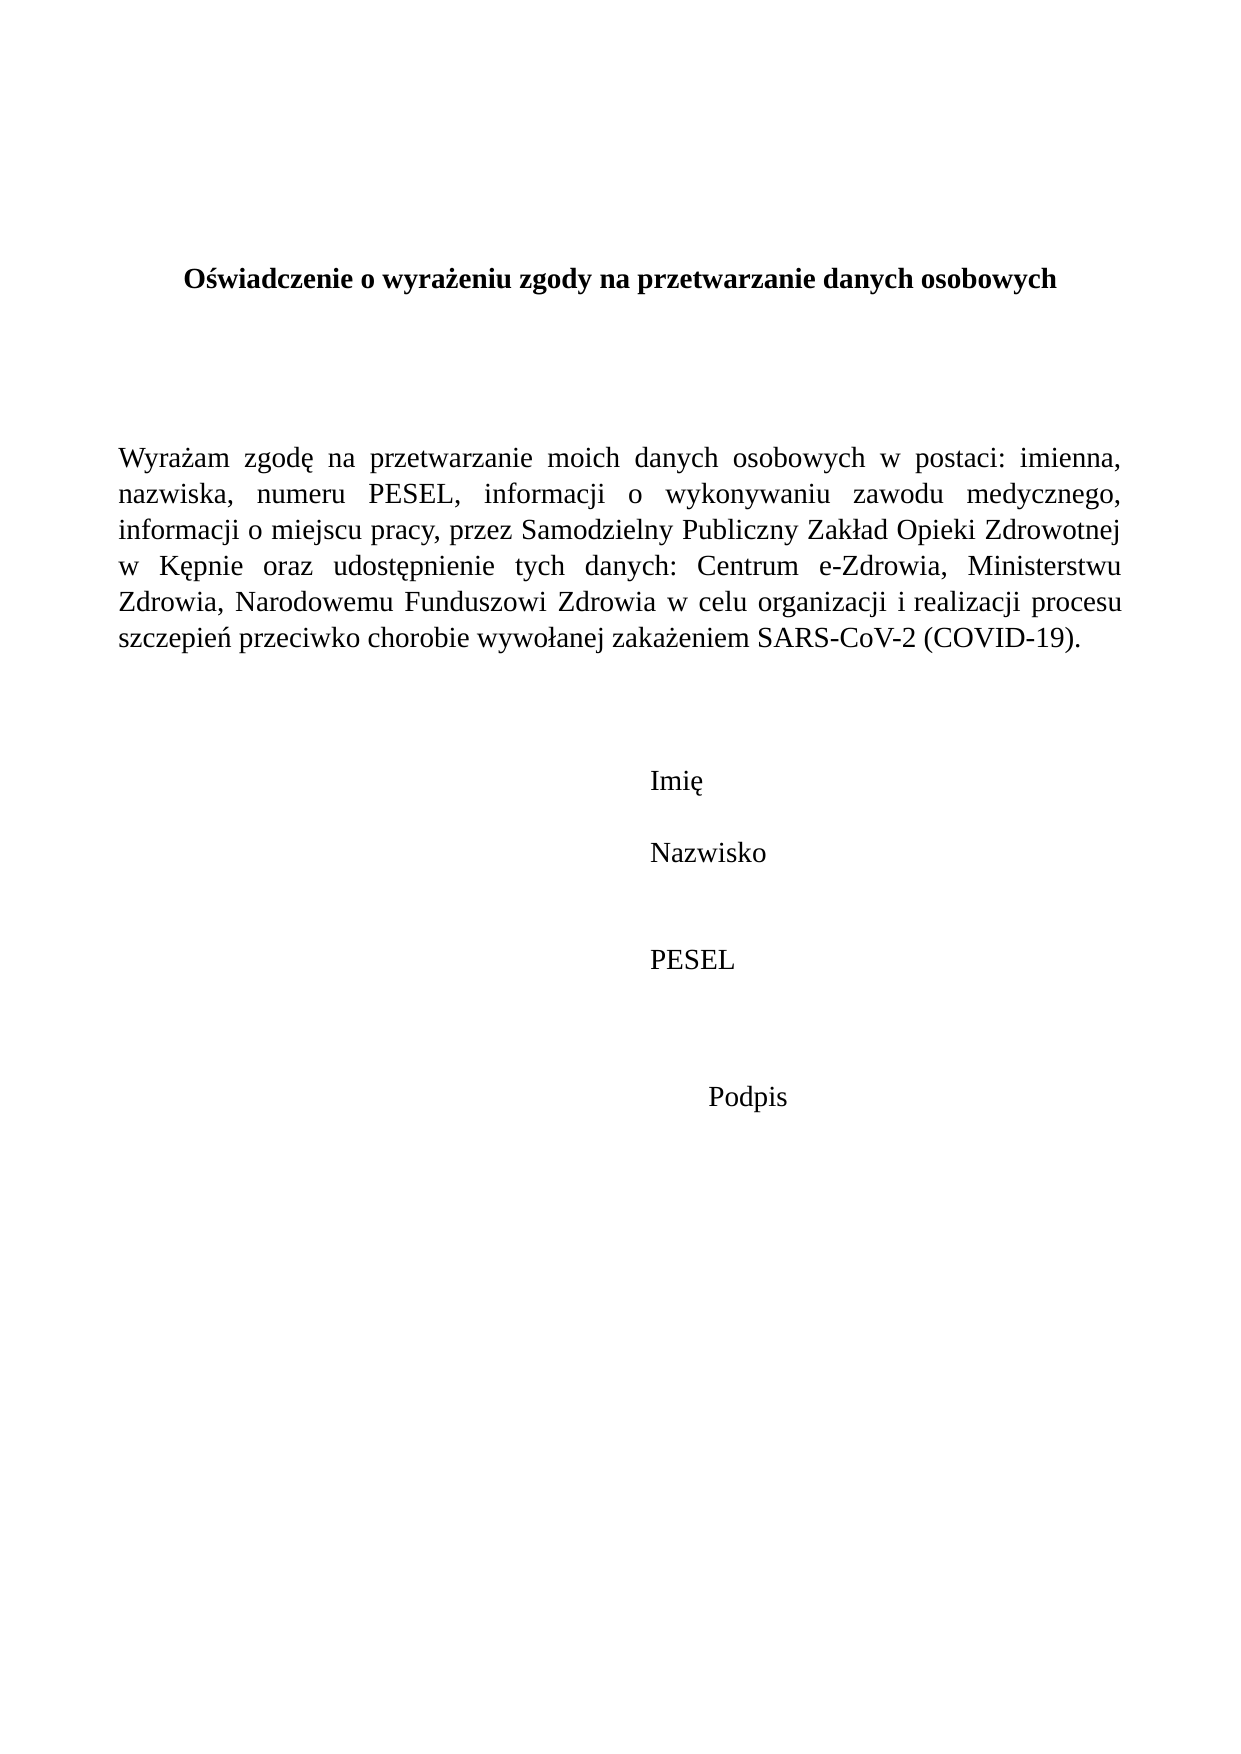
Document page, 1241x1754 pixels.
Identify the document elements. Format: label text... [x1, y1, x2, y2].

text PESEL [118, 942, 1122, 976]
text Imię [118, 763, 1122, 797]
text Nazwisko [118, 835, 1122, 868]
text Oświadczenie o wyrażeniu zgody na przetwarzanie danych osobowych [118, 261, 1122, 295]
text Wyrażam zgodę na przetwarzanie moich danych osobowych w postaci: imienna, nazwiska, numeru PESEL, informacji o wykonywaniu zawodu medycznego, informacji o miejscu pracy, przez Samodzielny Publiczny Zakład Opieki Zdrowotnej w Kępnie oraz udostępnienie tych danych: Centrum e-Zdrowia, Ministerstwu Zdrowia, Narodowemu Funduszowi Zdrowia w celu organizacji i realizacji procesu szczepień przeciwko chorobie wywołanej zakażeniem SARS-CoV-2 (COVID-19). [118, 441, 1122, 653]
text Podpis [118, 1079, 1122, 1112]
